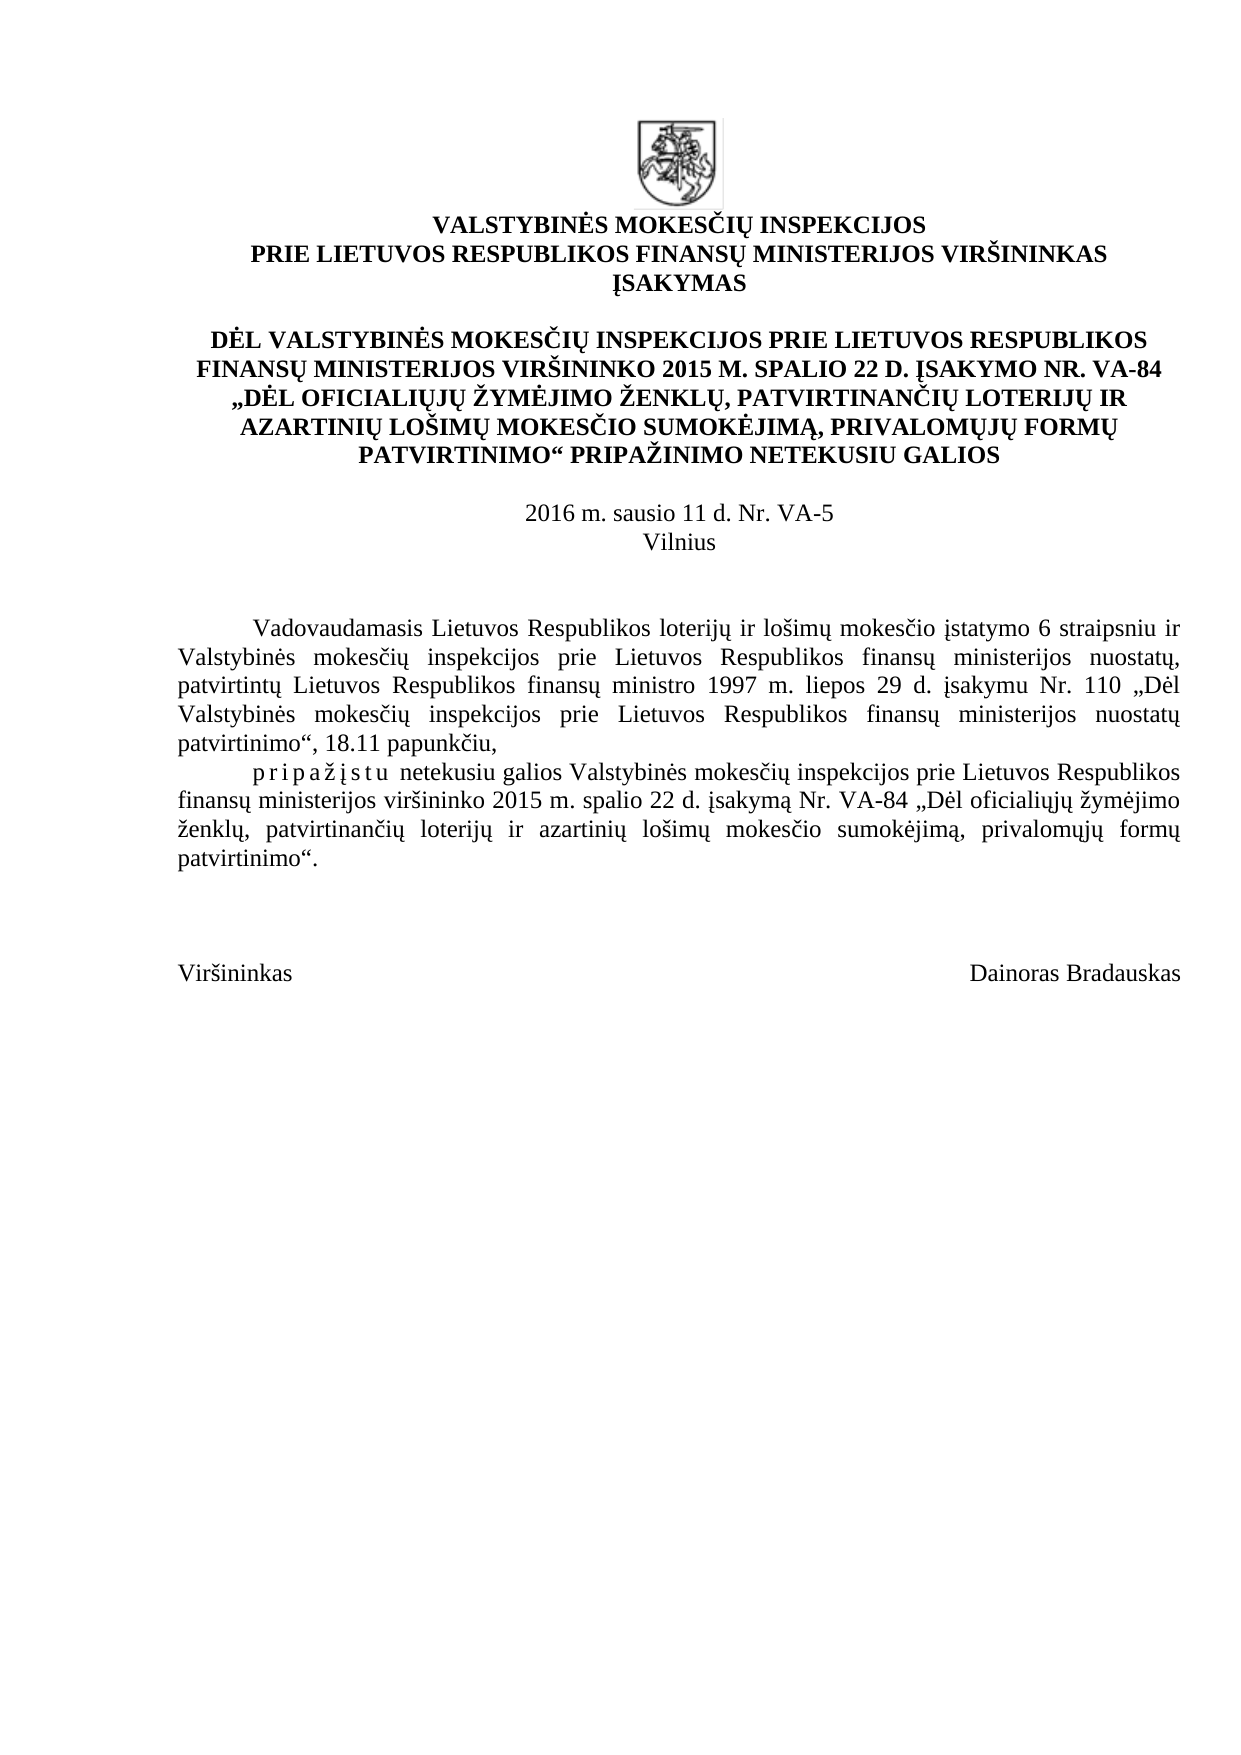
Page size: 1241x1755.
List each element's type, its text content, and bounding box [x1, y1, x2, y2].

text 2016 m. sausio 11 d. Nr. VA-5 [177, 498, 1181, 527]
text Vilnius [177, 527, 1181, 555]
text PRIE LIETUVOS RESPUBLIKOS FINANSŲ MINISTERIJOS VIRŠININKAS [177, 239, 1181, 268]
text ĮSAKYMAS [177, 268, 1181, 297]
text Vadovaudamasis Lietuvos Respublikos loterijų ir lošimų mokesčio įstatymo 6 straipsniu ir Valstybinės mokesčių inspekcijos prie Lietuvos Respublikos finansų ministerijos nuostatų, patvirtintų Lietuvos Respublikos finansų ministro 1997 m. liepos 29 d. įsakymu Nr. 110 „Dėl Valstybinės mokesčių inspekcijos prie Lietuvos Respublikos finansų ministerijos nuostatų patvirtinimo“, 18.11 papunkčiu, [177, 613, 1181, 757]
text pripažįstu netekusiu galios Valstybinės mokesčių inspekcijos prie Lietuvos Respublikos finansų ministerijos viršininko 2015 m. spalio 22 d. įsakymą Nr. VA-84 „Dėl oficialiųjų žymėjimo ženklų, patvirtinančių loterijų ir azartinių lošimų mokesčio sumokėjimą, privalomųjų formų patvirtinimo“. [177, 757, 1181, 872]
text VALSTYBINĖS MOKESČIŲ INSPEKCIJOS [177, 210, 1181, 239]
text Viršininkas Dainoras Bradauskas [177, 958, 1181, 987]
text DĖL VALSTYBINĖS MOKESČIŲ INSPEKCIJOS PRIE LIETUVOS RESPUBLIKOS FINANSŲ MINISTERIJOS VIRŠININKO 2015 M. SPALIO 22 D. ĮSAKYMO NR. VA-84 „DĖL OFICIALIŲJŲ ŽYMĖJIMO ŽENKLŲ, PATVIRTINANČIŲ LOTERIJŲ IR AZARTINIŲ LOŠIMŲ MOKESČIO SUMOKĖJIMĄ, PRIVALOMŲJŲ FORMŲ PATVIRTINIMO“ PRIPAŽINIMO NETEKUSIU GALIOS [177, 325, 1181, 469]
